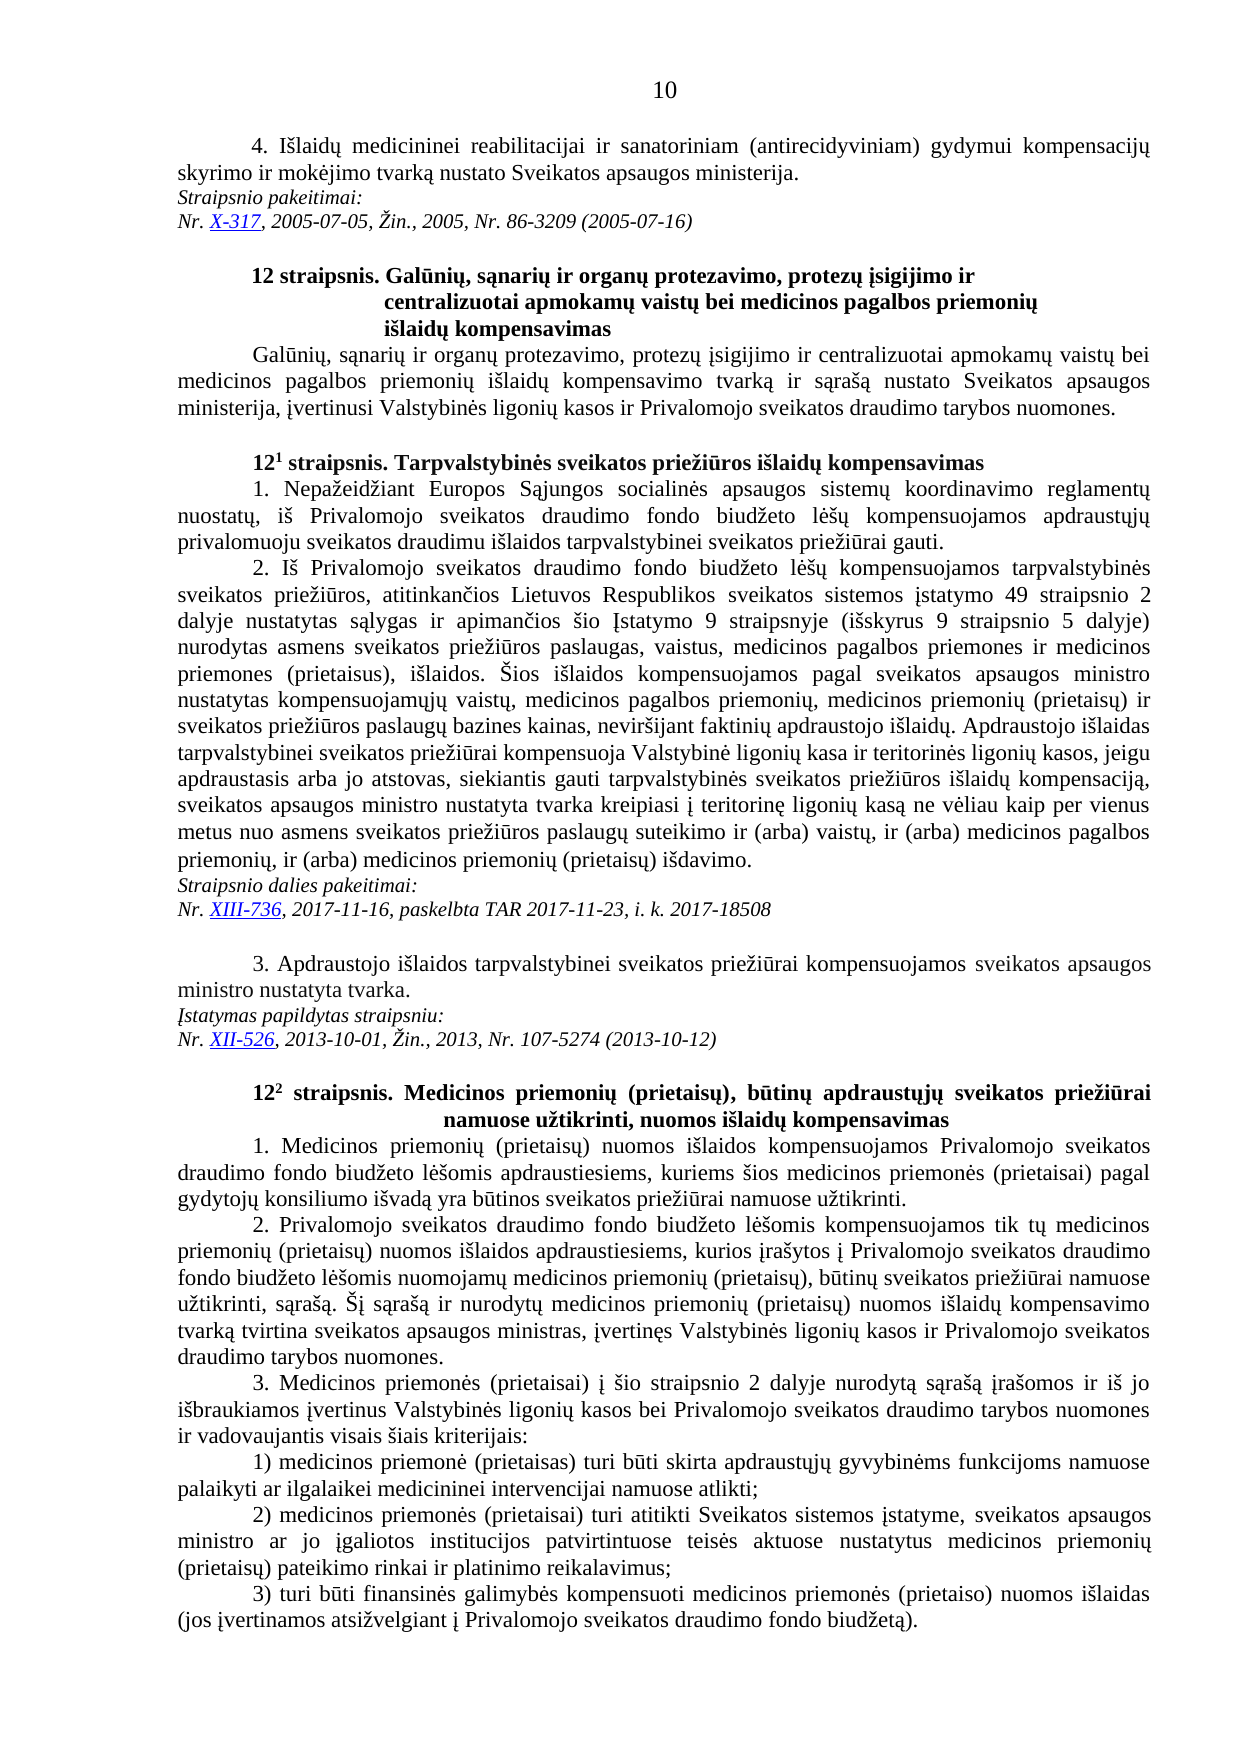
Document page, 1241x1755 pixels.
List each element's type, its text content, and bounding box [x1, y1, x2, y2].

text 2) medicinos priemonės (prietaisai) turi atitikti Sveikatos sistemos įstatyme, sveikatos apsaugos ministro ar jo įgaliotos institucijos patvirtintuose teisės aktuose nustatytus medicinos priemonių (prietaisų) pateikimo rinkai ir platinimo reikalavimus; [177, 1501, 1152, 1580]
text 3) turi būti finansinės galimybės kompensuoti medicinos priemonės (prietaiso) nuomos išlaidas (jos įvertinamos atsižvelgiant į Privalomojo sveikatos draudimo fondo biudžetą). [177, 1580, 1152, 1633]
text 1. Nepažeidžiant Europos Sąjungos socialinės apsaugos sistemų koordinavimo reglamentų nuostatų, iš Privalomojo sveikatos draudimo fondo biudžeto lėšų kompensuojamos apdraustųjų privalomuoju sveikatos draudimu išlaidos tarpvalstybinei sveikatos priežiūrai gauti. [177, 475, 1152, 554]
text Nr. X-317, 2005-07-05, Žin., 2005, Nr. 86-3209 (2005-07-16) [177, 209, 1152, 233]
text 2. Iš Privalomojo sveikatos draudimo fondo biudžeto lėšų kompensuojamos tarpvalstybinės sveikatos priežiūros, atitinkančios Lietuvos Respublikos sveikatos sistemos įstatymo 49 straipsnio 2 dalyje nustatytas sąlygas ir apimančios šio Įstatymo 9 straipsnyje (išskyrus 9 straipsnio 5 dalyje) nurodytas asmens sveikatos priežiūros paslaugas, vaistus, medicinos pagalbos priemones ir medicinos priemones (prietaisus), išlaidos. Šios išlaidos kompensuojamos pagal sveikatos apsaugos ministro nustatytas kompensuojamųjų vaistų, medicinos pagalbos priemonių, medicinos priemonių (prietaisų) ir sveikatos priežiūros paslaugų bazines kainas, neviršijant faktinių apdraustojo išlaidų. Apdraustojo išlaidas tarpvalstybinei sveikatos priežiūrai kompensuoja Valstybinė ligonių kasa ir teritorinės ligonių kasos, jeigu apdraustasis arba jo atstovas, siekiantis gauti tarpvalstybinės sveikatos priežiūros išlaidų kompensaciją, sveikatos apsaugos ministro nustatyta tvarka kreipiasi į teritorinę ligonių kasą ne vėliau kaip per vienus metus nuo asmens sveikatos priežiūros paslaugų suteikimo ir (arba) vaistų, ir (arba) medicinos pagalbos priemonių, ir (arba) medicinos priemonių (prietaisų) išdavimo. [177, 554, 1152, 873]
text 2. Privalomojo sveikatos draudimo fondo biudžeto lėšomis kompensuojamos tik tų medicinos priemonių (prietaisų) nuomos išlaidos apdraustiesiems, kurios įrašytos į Privalomojo sveikatos draudimo fondo biudžeto lėšomis nuomojamų medicinos priemonių (prietaisų), būtinų sveikatos priežiūrai namuose užtikrinti, sąrašą. Šį sąrašą ir nurodytų medicinos priemonių (prietaisų) nuomos išlaidų kompensavimo tvarką tvirtina sveikatos apsaugos ministras, įvertinęs Valstybinės ligonių kasos ir Privalomojo sveikatos draudimo tarybos nuomones. [177, 1211, 1152, 1369]
text 12 straipsnis. Galūnių, sąnarių ir organų protezavimo, protezų įsigijimo ir [177, 262, 1152, 288]
text Straipsnio dalies pakeitimai: [177, 873, 1152, 897]
text išlaidų kompensavimas [309, 315, 1152, 341]
text Straipsnio pakeitimai: [177, 185, 1152, 209]
text Nr. XII-526, 2013-10-01, Žin., 2013, Nr. 107-5274 (2013-10-12) [177, 1027, 1152, 1051]
text 1. Medicinos priemonių (prietaisų) nuomos išlaidos kompensuojamos Privalomojo sveikatos draudimo fondo biudžeto lėšomis apdraustiesiems, kuriems šios medicinos priemonės (prietaisai) pagal gydytojų konsiliumo išvadą yra būtinos sveikatos priežiūrai namuose užtikrinti. [177, 1132, 1152, 1211]
text 1) medicinos priemonė (prietaisas) turi būti skirta apdraustųjų gyvybinėms funkcijoms namuose palaikyti ar ilgalaikei medicininei intervencijai namuose atlikti; [177, 1448, 1152, 1501]
text Galūnių, sąnarių ir organų protezavimo, protezų įsigijimo ir centralizuotai apmokamų vaistų bei medicinos pagalbos priemonių išlaidų kompensavimo tvarką ir sąrašą nustato Sveikatos apsaugos ministerija, įvertinusi Valstybinės ligonių kasos ir Privalomojo sveikatos draudimo tarybos nuomones. [177, 341, 1152, 420]
text centralizuotai apmokamų vaistų bei medicinos pagalbos priemonių [309, 288, 1152, 315]
text 4. Išlaidų medicininei reabilitacijai ir sanatoriniam (antirecidyviniam) gydymui kompensacijų skyrimo ir mokėjimo tvarką nustato Sveikatos apsaugos ministerija. [177, 132, 1152, 185]
text Įstatymas papildytas straipsniu: [177, 1003, 1152, 1027]
text 122 straipsnis. Medicinos priemonių (prietaisų), būtinų apdraustųjų sveikatos priežiūrai namuose užtikrinti, nuomos išlaidų kompensavimas [252, 1079, 1152, 1132]
text 121 straipsnis. Tarpvalstybinės sveikatos priežiūros išlaidų kompensavimas [177, 449, 1152, 475]
text Nr. XIII-736, 2017-11-16, paskelbta TAR 2017-11-23, i. k. 2017-18508 [177, 897, 1152, 921]
text 3. Medicinos priemonės (prietaisai) į šio straipsnio 2 dalyje nurodytą sąrašą įrašomos ir iš jo išbraukiamos įvertinus Valstybinės ligonių kasos bei Privalomojo sveikatos draudimo tarybos nuomones ir vadovaujantis visais šiais kriterijais: [177, 1369, 1152, 1448]
text 3. Apdraustojo išlaidos tarpvalstybinei sveikatos priežiūrai kompensuojamos sveikatos apsaugos ministro nustatyta tvarka. [177, 950, 1152, 1003]
